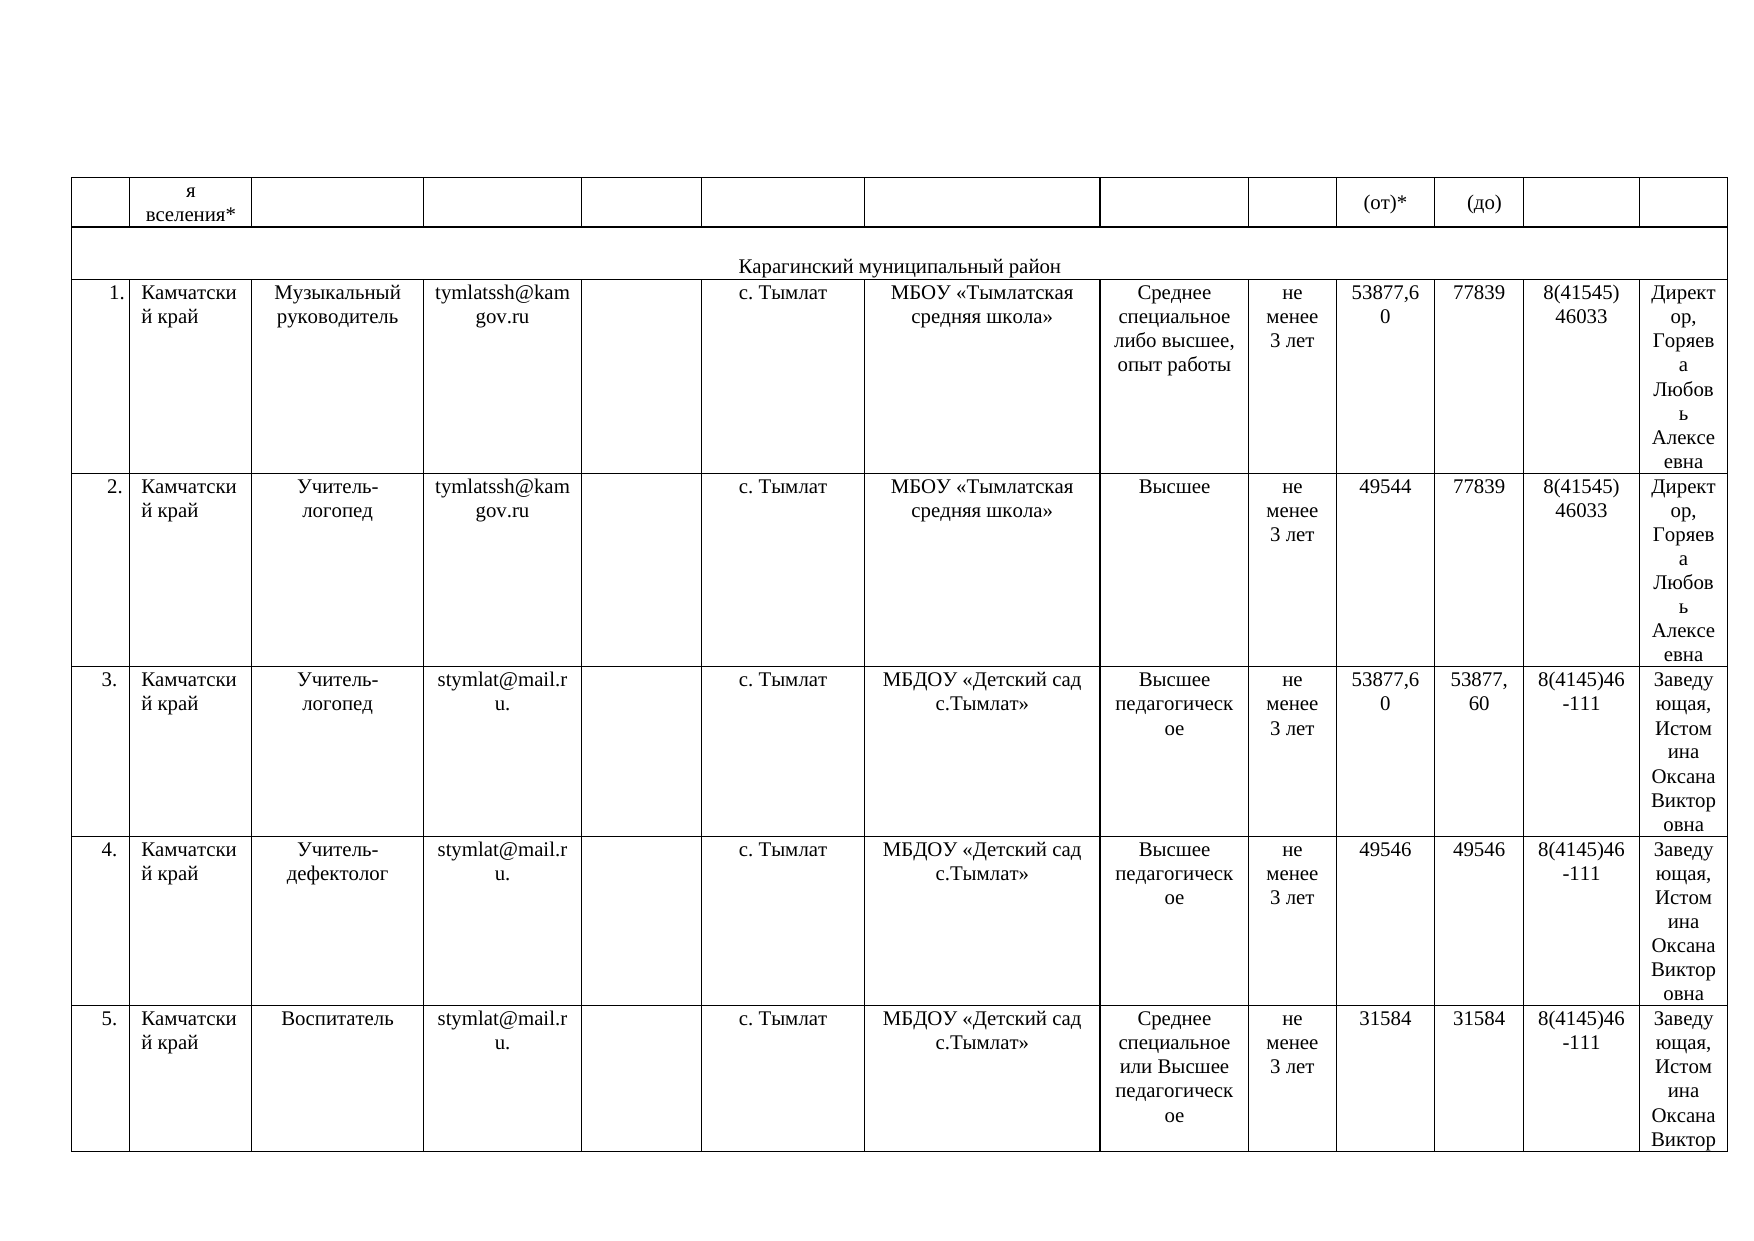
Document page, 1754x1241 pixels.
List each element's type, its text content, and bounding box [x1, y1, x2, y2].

table_cell Воспитатель [252, 1006, 423, 1151]
table_cell 8(41545) 46033 [1524, 474, 1639, 666]
table_cell Заведующая, Истомина Оксана Викторовна [1640, 667, 1727, 836]
table_cell с. Тымлат [702, 280, 864, 473]
table_cell Учитель-дефектолог [252, 837, 423, 1005]
table_cell Камчатский край [130, 474, 251, 666]
table_cell Заведующая, Истомина Оксана Викторовна [1640, 837, 1727, 1005]
table_cell Карагинский муниципальный район [72, 228, 1727, 279]
table_cell не менее 3 лет [1249, 280, 1336, 473]
table_header [865, 178, 1099, 226]
table_cell [582, 280, 701, 473]
table_cell 4. [72, 837, 129, 1005]
table_cell tymlatssh@kamgov.ru [424, 474, 581, 666]
table_cell с. Тымлат [702, 1006, 864, 1151]
table_cell Среднее специальное или Высшее педагогическое [1101, 1006, 1248, 1151]
table_cell [582, 837, 701, 1005]
table_cell 77839 [1435, 474, 1523, 666]
table_header [72, 178, 129, 226]
table_cell с. Тымлат [702, 474, 864, 666]
table_cell Заведующая, Истомина Оксана Виктор [1640, 1006, 1727, 1151]
table_cell Музыкальный руководитель [252, 280, 423, 473]
table_cell stymlat@mail.ru. [424, 667, 581, 836]
table_cell не менее 3 лет [1249, 837, 1336, 1005]
table_header я вселения* [130, 178, 251, 226]
table_cell [582, 667, 701, 836]
table_cell 5. [72, 1006, 129, 1151]
table_cell Учитель-логопед [252, 667, 423, 836]
table_cell МБДОУ «Детский сад с.Тымлат» [865, 837, 1099, 1005]
table_cell Среднее специальное либо высшее, опыт работы [1101, 280, 1248, 473]
table_cell Высшее [1101, 474, 1248, 666]
table_cell 49546 [1435, 837, 1523, 1005]
table_header [702, 178, 864, 226]
table_cell МБОУ «Тымлатская средняя школа» [865, 474, 1099, 666]
table_cell 31584 [1435, 1006, 1523, 1151]
table_cell [582, 474, 701, 666]
table_cell Камчатский край [130, 1006, 251, 1151]
table_header (от)* [1337, 178, 1434, 226]
table_cell 53877,60 [1337, 667, 1434, 836]
table_header [582, 178, 701, 226]
table_cell не менее 3 лет [1249, 667, 1336, 836]
table_cell Камчатский край [130, 837, 251, 1005]
table_cell 2. [72, 474, 129, 666]
table_cell 77839 [1435, 280, 1523, 473]
table_cell tymlatssh@kamgov.ru [424, 280, 581, 473]
table_cell не менее 3 лет [1249, 1006, 1336, 1151]
table_cell не менее 3 лет [1249, 474, 1336, 666]
table_header (до) [1435, 178, 1523, 226]
table_cell МБДОУ «Детский сад с.Тымлат» [865, 1006, 1099, 1151]
table_cell 53877,60 [1435, 667, 1523, 836]
table_cell МБДОУ «Детский сад с.Тымлат» [865, 667, 1099, 836]
table_cell с. Тымлат [702, 667, 864, 836]
table_cell 8(41545) 46033 [1524, 280, 1639, 473]
table_cell stymlat@mail.ru. [424, 1006, 581, 1151]
table_cell 49544 [1337, 474, 1434, 666]
table_cell Высшее педагогическое [1101, 667, 1248, 836]
table_cell 8(4145)46-111 [1524, 1006, 1639, 1151]
table_header [1524, 178, 1639, 226]
table_cell stymlat@mail.ru. [424, 837, 581, 1005]
table_header [1249, 178, 1336, 226]
table_cell МБОУ «Тымлатская средняя школа» [865, 280, 1099, 473]
table_cell 31584 [1337, 1006, 1434, 1151]
table_cell [582, 1006, 701, 1151]
table_header [1101, 178, 1248, 226]
table_cell [72, 280, 129, 473]
table_cell Директор, Горяева Любовь Алексеевна [1640, 474, 1727, 666]
table_cell Директор, Горяева Любовь Алексеевна [1640, 280, 1727, 473]
table_cell с. Тымлат [702, 837, 864, 1005]
table_cell 8(4145)46-111 [1524, 837, 1639, 1005]
table_cell Учитель-логопед [252, 474, 423, 666]
table_cell 49546 [1337, 837, 1434, 1005]
table_cell 53877,60 [1337, 280, 1434, 473]
table_cell 3. [72, 667, 129, 836]
table_cell Камчатский край [130, 667, 251, 836]
table_cell Высшее педагогическое [1101, 837, 1248, 1005]
table_cell 8(4145)46-111 [1524, 667, 1639, 836]
table_header [1640, 178, 1727, 226]
table_cell Камчатский край [130, 280, 251, 473]
table_header [424, 178, 581, 226]
table_header [252, 178, 423, 226]
